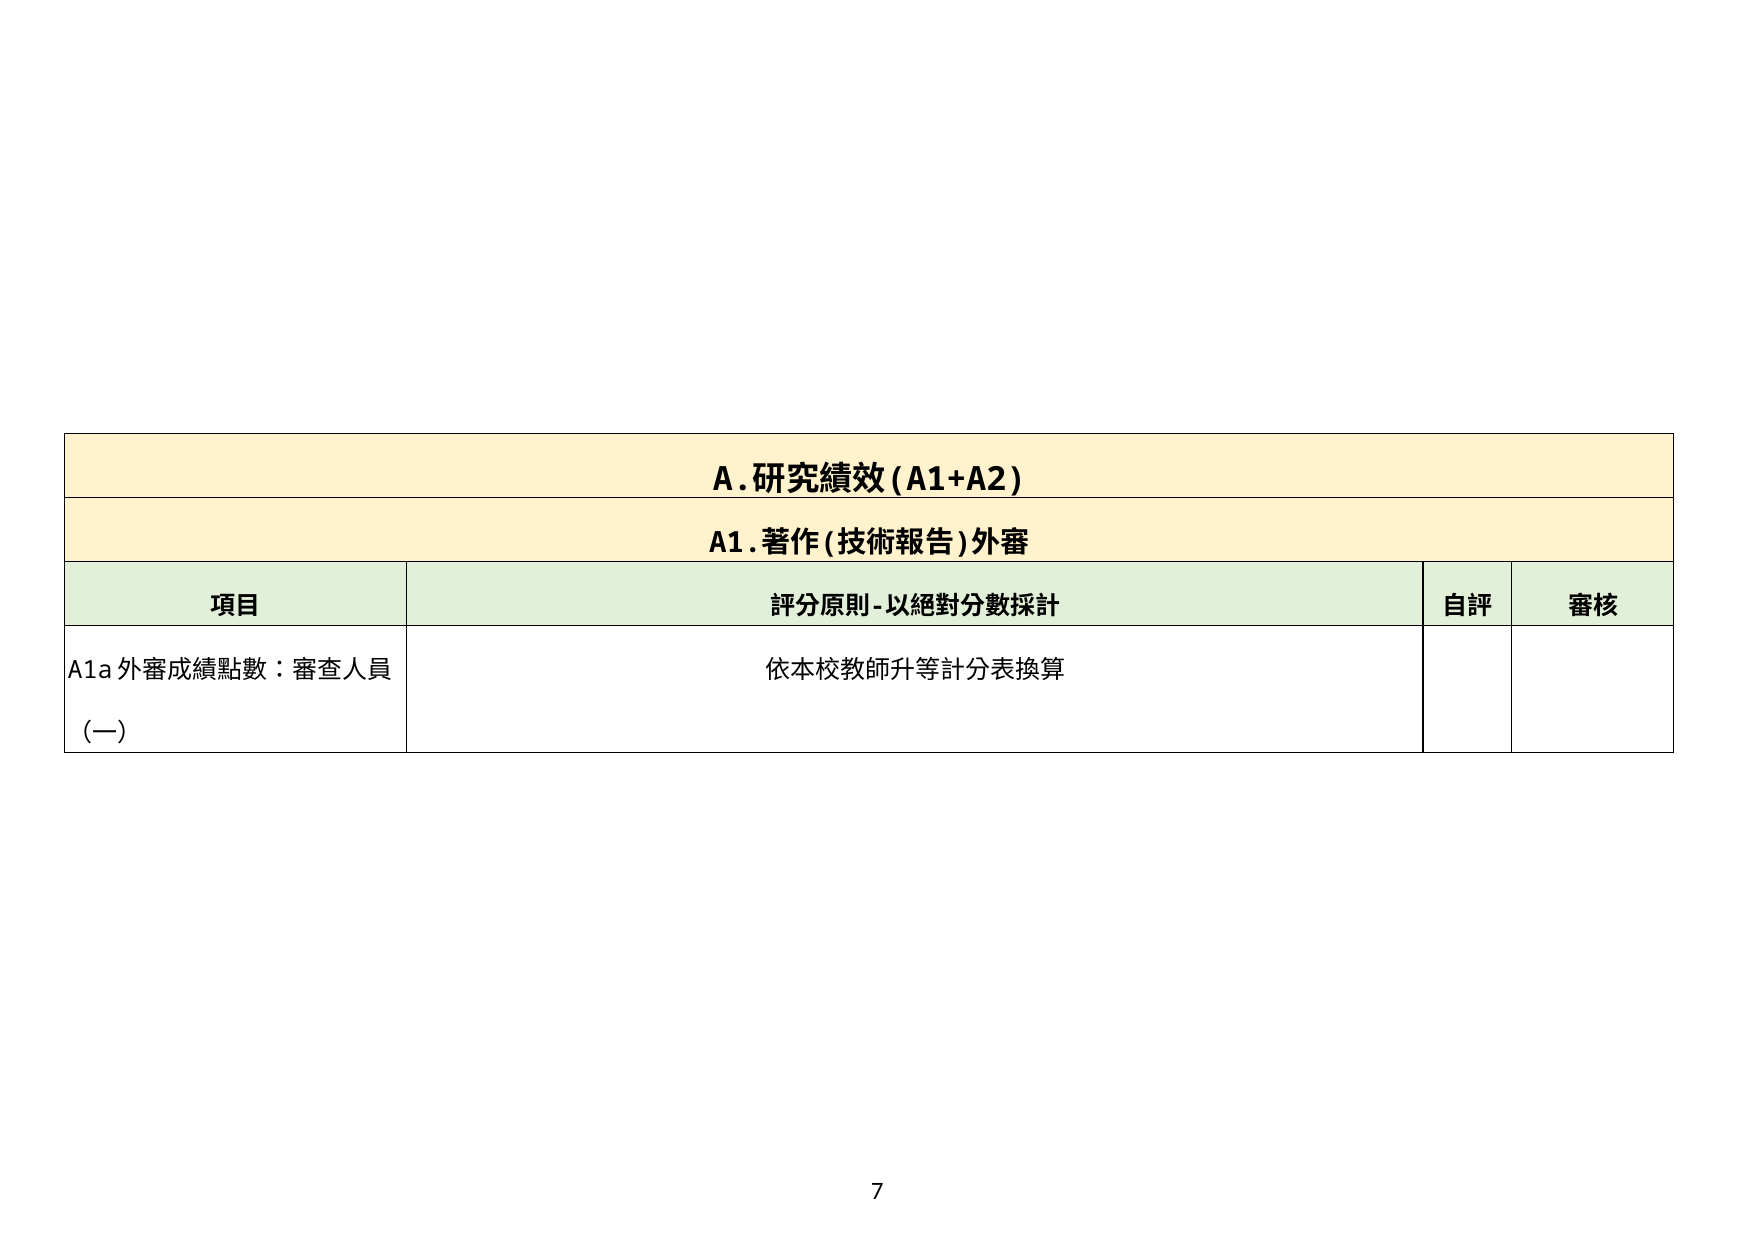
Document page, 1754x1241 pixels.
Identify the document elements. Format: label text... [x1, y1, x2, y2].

table_cell 審核 [1512, 562, 1673, 625]
table_cell [1512, 626, 1673, 751]
table_cell 項目 [65, 562, 406, 625]
table_cell A.研究績效(A1+A2) [65, 434, 1673, 497]
table_cell A1a外審成績點數：審查人員（一） [65, 626, 406, 751]
table_cell [1674, 561, 1688, 625]
table_cell [1674, 497, 1688, 561]
table_cell [1674, 625, 1688, 751]
table_cell 依本校教師升等計分表換算 [407, 626, 1422, 751]
table_cell [1674, 433, 1688, 497]
table_cell A1.著作(技術報告)外審 [65, 498, 1673, 561]
table_cell 自評 [1424, 562, 1511, 625]
table_cell 評分原則-以絕對分數採計 [407, 562, 1422, 625]
table_cell [1424, 626, 1511, 751]
